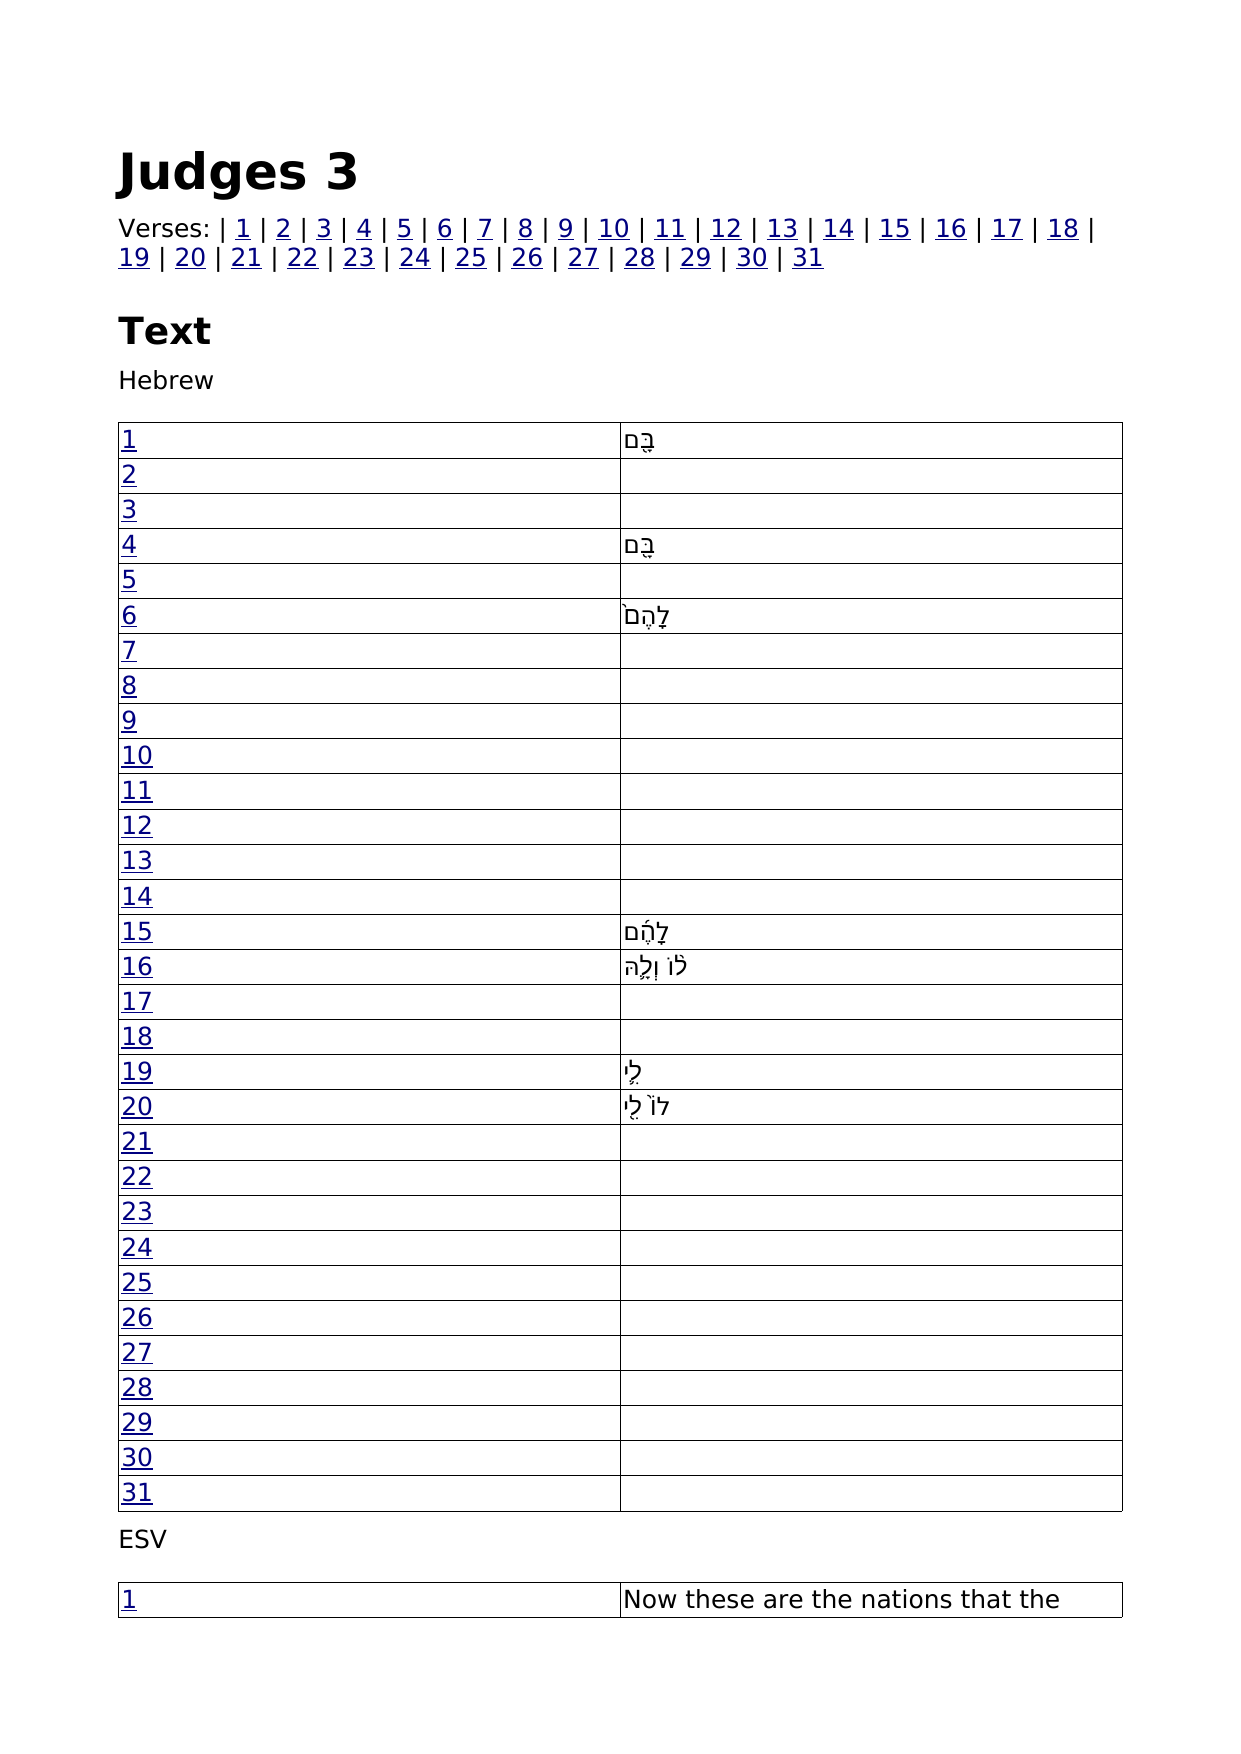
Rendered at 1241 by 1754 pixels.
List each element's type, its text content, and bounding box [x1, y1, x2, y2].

table_cell 13 [119, 845, 620, 879]
table_header Now these are the nations that the [621, 1583, 1122, 1617]
table_cell [621, 880, 1122, 914]
table_cell 8 [119, 669, 620, 703]
table_cell [621, 564, 1122, 598]
table_cell [621, 494, 1122, 528]
table_header 1 [119, 1583, 620, 1617]
table_cell 18 [119, 1020, 620, 1054]
table_cell [621, 774, 1122, 808]
table_header בָּ֖ם [621, 423, 1122, 457]
table_cell 9 [119, 704, 620, 738]
table_cell [621, 1196, 1122, 1230]
table_cell 5 [119, 564, 620, 598]
table_cell לָהֶם֙ [621, 599, 1122, 633]
table_cell [621, 1161, 1122, 1194]
table_cell [621, 634, 1122, 668]
table_cell [621, 1020, 1122, 1054]
table_cell 6 [119, 599, 620, 633]
table_cell ל֨וֹ וְלָ֛הּ [621, 950, 1122, 984]
table_cell 4 [119, 529, 620, 563]
table_cell 17 [119, 985, 620, 1019]
table_cell 10 [119, 739, 620, 773]
table_cell 11 [119, 774, 620, 808]
table_cell 24 [119, 1231, 620, 1265]
table_cell 12 [119, 810, 620, 843]
table_cell [621, 1336, 1122, 1370]
table_cell 26 [119, 1301, 620, 1335]
table_cell [621, 1266, 1122, 1300]
table_cell לִ֛י [621, 1055, 1122, 1089]
table_cell 25 [119, 1266, 620, 1300]
table_cell 19 [119, 1055, 620, 1089]
table_cell [621, 1371, 1122, 1405]
table_cell [621, 1406, 1122, 1440]
table_cell [621, 1231, 1122, 1265]
table_cell 22 [119, 1161, 620, 1194]
subtitle Judges 3 [118, 143, 1122, 201]
table_cell 23 [119, 1196, 620, 1230]
subtitle Text [118, 310, 1122, 353]
text Verses: | 1 | 2 | 3 | 4 | 5 | 6 | 7 | 8 | 9 | 10 | 11 | 12 | 13 | 14 | 15 | 16 | 17 | 18 | 19 | 20 | 21 | 22 | 23 | 24 | 25 | 26 | 27 | 28 | 29 | 30 | 31 [118, 214, 1122, 272]
table_cell 30 [119, 1441, 620, 1475]
table_cell [621, 669, 1122, 703]
table_cell בָּ֖ם [621, 529, 1122, 563]
table_cell 14 [119, 880, 620, 914]
table_cell 15 [119, 915, 620, 949]
table_cell 3 [119, 494, 620, 528]
table_cell 27 [119, 1336, 620, 1370]
table_cell [621, 459, 1122, 492]
table_cell [621, 1476, 1122, 1511]
table_cell [621, 1441, 1122, 1475]
table_cell 21 [119, 1125, 620, 1159]
table_cell [621, 985, 1122, 1019]
table_cell 29 [119, 1406, 620, 1440]
table_cell 31 [119, 1476, 620, 1511]
table_cell 16 [119, 950, 620, 984]
table_cell 7 [119, 634, 620, 668]
table_cell 2 [119, 459, 620, 492]
table_cell לָהֶ֜ם [621, 915, 1122, 949]
table_cell 20 [119, 1090, 620, 1124]
text Hebrew [118, 366, 1122, 395]
table_cell [621, 1301, 1122, 1335]
table_cell לוֹ֙ לִ֖י [621, 1090, 1122, 1124]
table_header 1 [119, 423, 620, 457]
text ESV [118, 1525, 1122, 1554]
table_cell [621, 704, 1122, 738]
table_cell [621, 739, 1122, 773]
table_cell [621, 1125, 1122, 1159]
table_cell 28 [119, 1371, 620, 1405]
table_cell [621, 845, 1122, 879]
table_cell [621, 810, 1122, 843]
